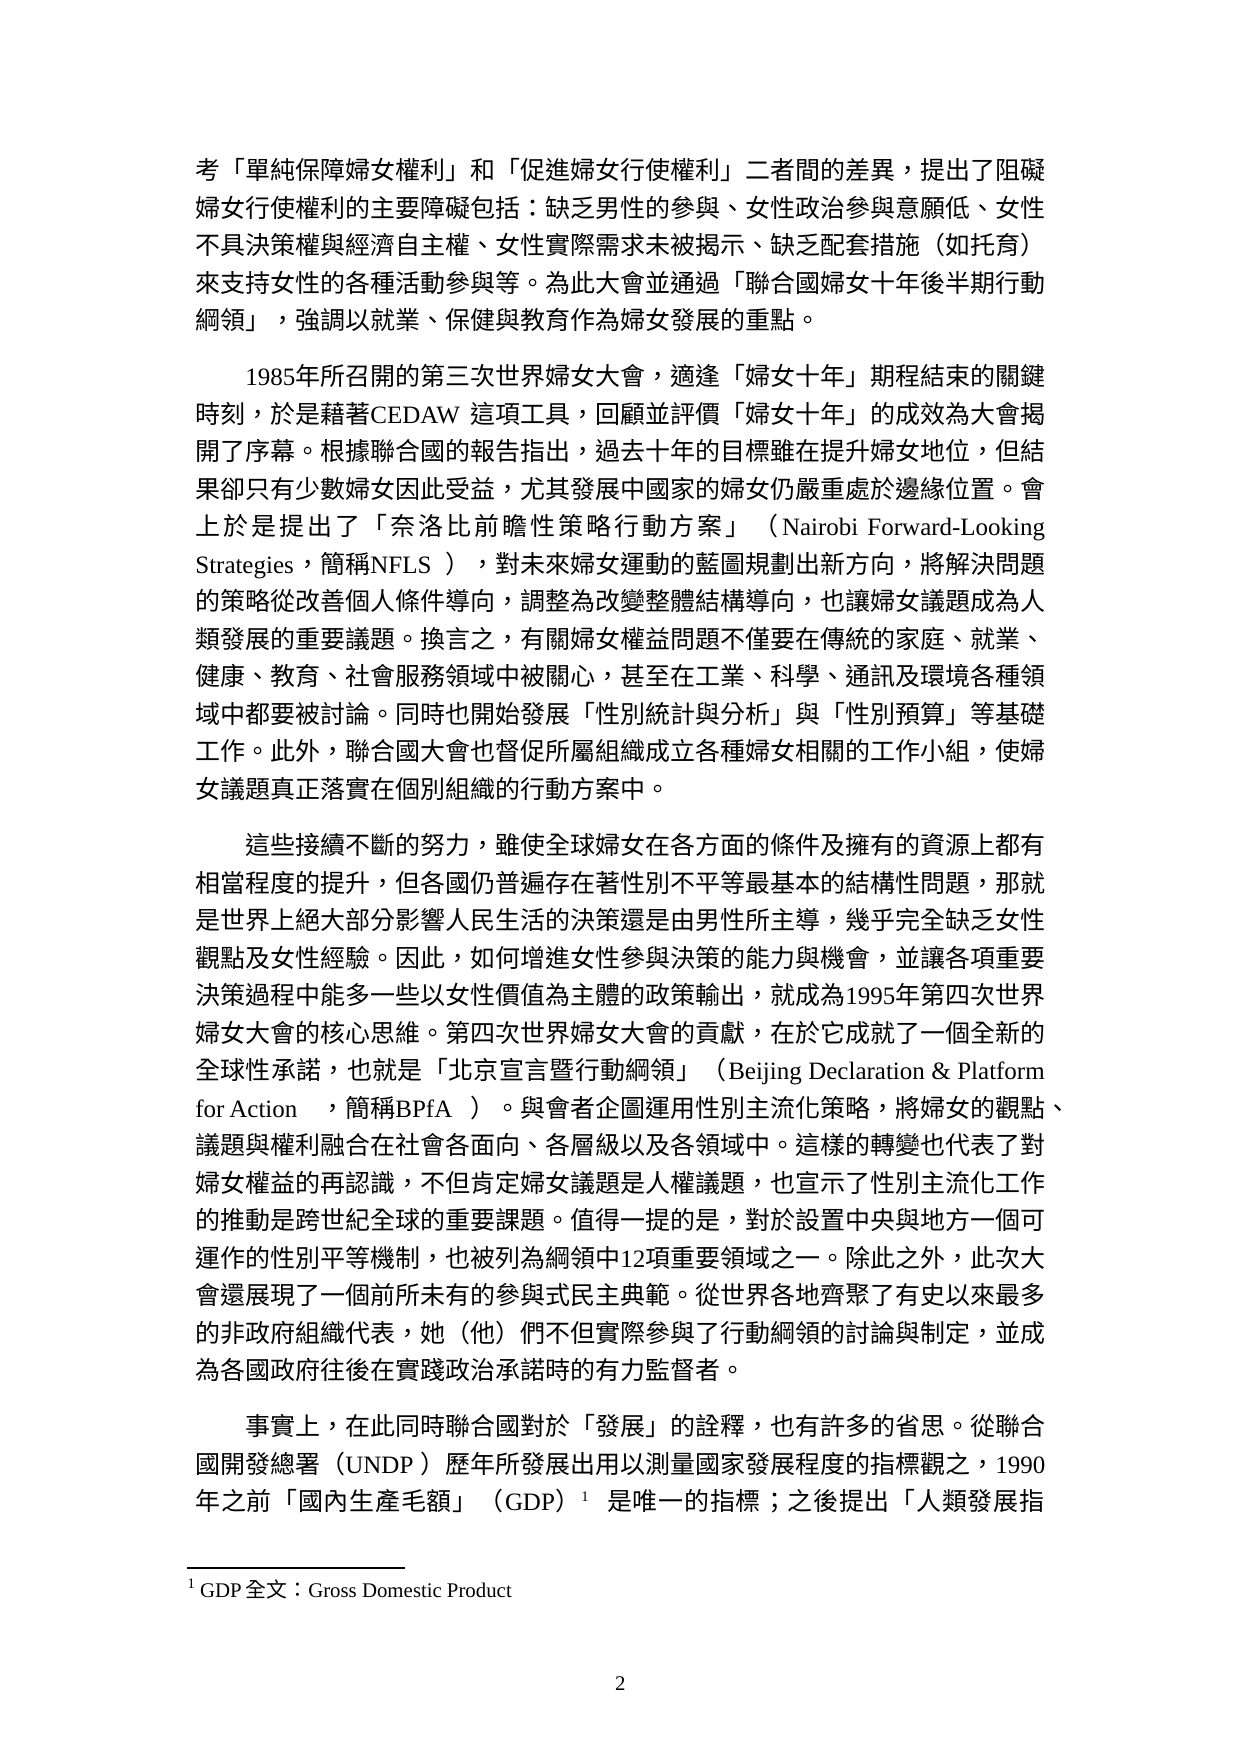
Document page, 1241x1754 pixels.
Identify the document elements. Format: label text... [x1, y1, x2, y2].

text 考「單純保障婦女權利」和「促進婦女行使權利」二者間的差異，提出了阻礙婦女行使權利的主要障礙包括：缺乏男性的參與、女性政治參與意願低、女性不具決策權與經濟自主權、女性實際需求未被揭示、缺乏配套措施（如托育）來支持女性的各種活動參與等。為此大會並通過「聯合國婦女十年後半期行動綱領」，強調以就業、保健與教育作為婦女發展的重點。 [195, 150, 1045, 337]
text 1985年所召開的第三次世界婦女大會，適逢「婦女十年」期程結束的關鍵時刻，於是藉著CEDAW這項工具，回顧並評價「婦女十年」的成效為大會揭開了序幕。根據聯合國的報告指出，過去十年的目標雖在提升婦女地位，但結果卻只有少數婦女因此受益，尤其發展中國家的婦女仍嚴重處於邊緣位置。會上於是提出了「奈洛比前瞻性策略行動方案」（Nairobi Forward-Looking Strategies，簡稱NFLS），對未來婦女運動的藍圖規劃出新方向，將解決問題的策略從改善個人條件導向，調整為改變整體結構導向，也讓婦女議題成為人類發展的重要議題。換言之，有關婦女權益問題不僅要在傳統的家庭、就業、健康、教育、社會服務領域中被關心，甚至在工業、科學、通訊及環境各種領域中都要被討論。同時也開始發展「性別統計與分析」與「性別預算」等基礎工作。此外，聯合國大會也督促所屬組織成立各種婦女相關的工作小組，使婦女議題真正落實在個別組織的行動方案中。 [195, 356, 1045, 806]
text 這些接續不斷的努力，雖使全球婦女在各方面的條件及擁有的資源上都有相當程度的提升，但各國仍普遍存在著性別不平等最基本的結構性問題，那就是世界上絕大部分影響人民生活的決策還是由男性所主導，幾乎完全缺乏女性觀點及女性經驗。因此，如何增進女性參與決策的能力與機會，並讓各項重要決策過程中能多一些以女性價值為主體的政策輸出，就成為1995年第四次世界婦女大會的核心思維。第四次世界婦女大會的貢獻，在於它成就了一個全新的全球性承諾，也就是「北京宣言暨行動綱領」（Beijing Declaration & Platform for Action，簡稱BPfA）。與會者企圖運用性別主流化策略，將婦女的觀點、議題與權利融合在社會各面向、各層級以及各領域中。這樣的轉變也代表了對婦女權益的再認識，不但肯定婦女議題是人權議題，也宣示了性別主流化工作的推動是跨世紀全球的重要課題。值得一提的是，對於設置中央與地方一個可運作的性別平等機制，也被列為綱領中12項重要領域之一。除此之外，此次大會還展現了一個前所未有的參與式民主典範。從世界各地齊聚了有史以來最多的非政府組織代表，她（他）們不但實際參與了行動綱領的討論與制定，並成為各國政府往後在實踐政治承諾時的有力監督者。 [195, 825, 1045, 1387]
text GDP全文：Gross Domestic Product [187, 1574, 1053, 1604]
text 事實上，在此同時聯合國對於「發展」的詮釋，也有許多的省思。從聯合國開發總署（UNDP）歷年所發展出用以測量國家發展程度的指標觀之，1990年之前「國內生產毛額」（GDP）是唯一的指標；之後提出「人類發展指數」（HDI），將人類壽命與受教育程度等攸關生活品質的指標項目列入，使GDP不再是唯一指標；此外也建構了「性別發展指數」（GDI）、「性別權力測度」（GEM）與「性別不平等指數」（GII），使發展結果帶給不同性別間的效果得以展現。2000年之後更提出以人本取向與環境關懷的「千禧年發展目標」（MDGs），做為世界各國往後15年的發展方針，而其中有六大目標更是與婦女發展息息相關，或直接揭示性別平等為發展要項。回顧這段歷史進程，無論從婦運的軌跡，或從對發展內涵的詮釋來看，在在顯示出兩項無可逆轉的事實：一是人類的未來已不再由單一性別來主導，而將會是一個性別平等參與共治共決的社會；另一則是經濟發展的果實必須為全人類所共享，而社會發展的目標是在維持一個萬物共生的永續環境。整體而言，這是一個從立法保障婦女權利，到促使女性有效行使權利的過程；也是一個從聚焦於婦女議題到聚焦於性別議題的過程；亦是一個性別議題從邊陲到主流的過程；更是一個從鼓勵女性參與，到追求典範轉移的過程。 [195, 1406, 1045, 1519]
